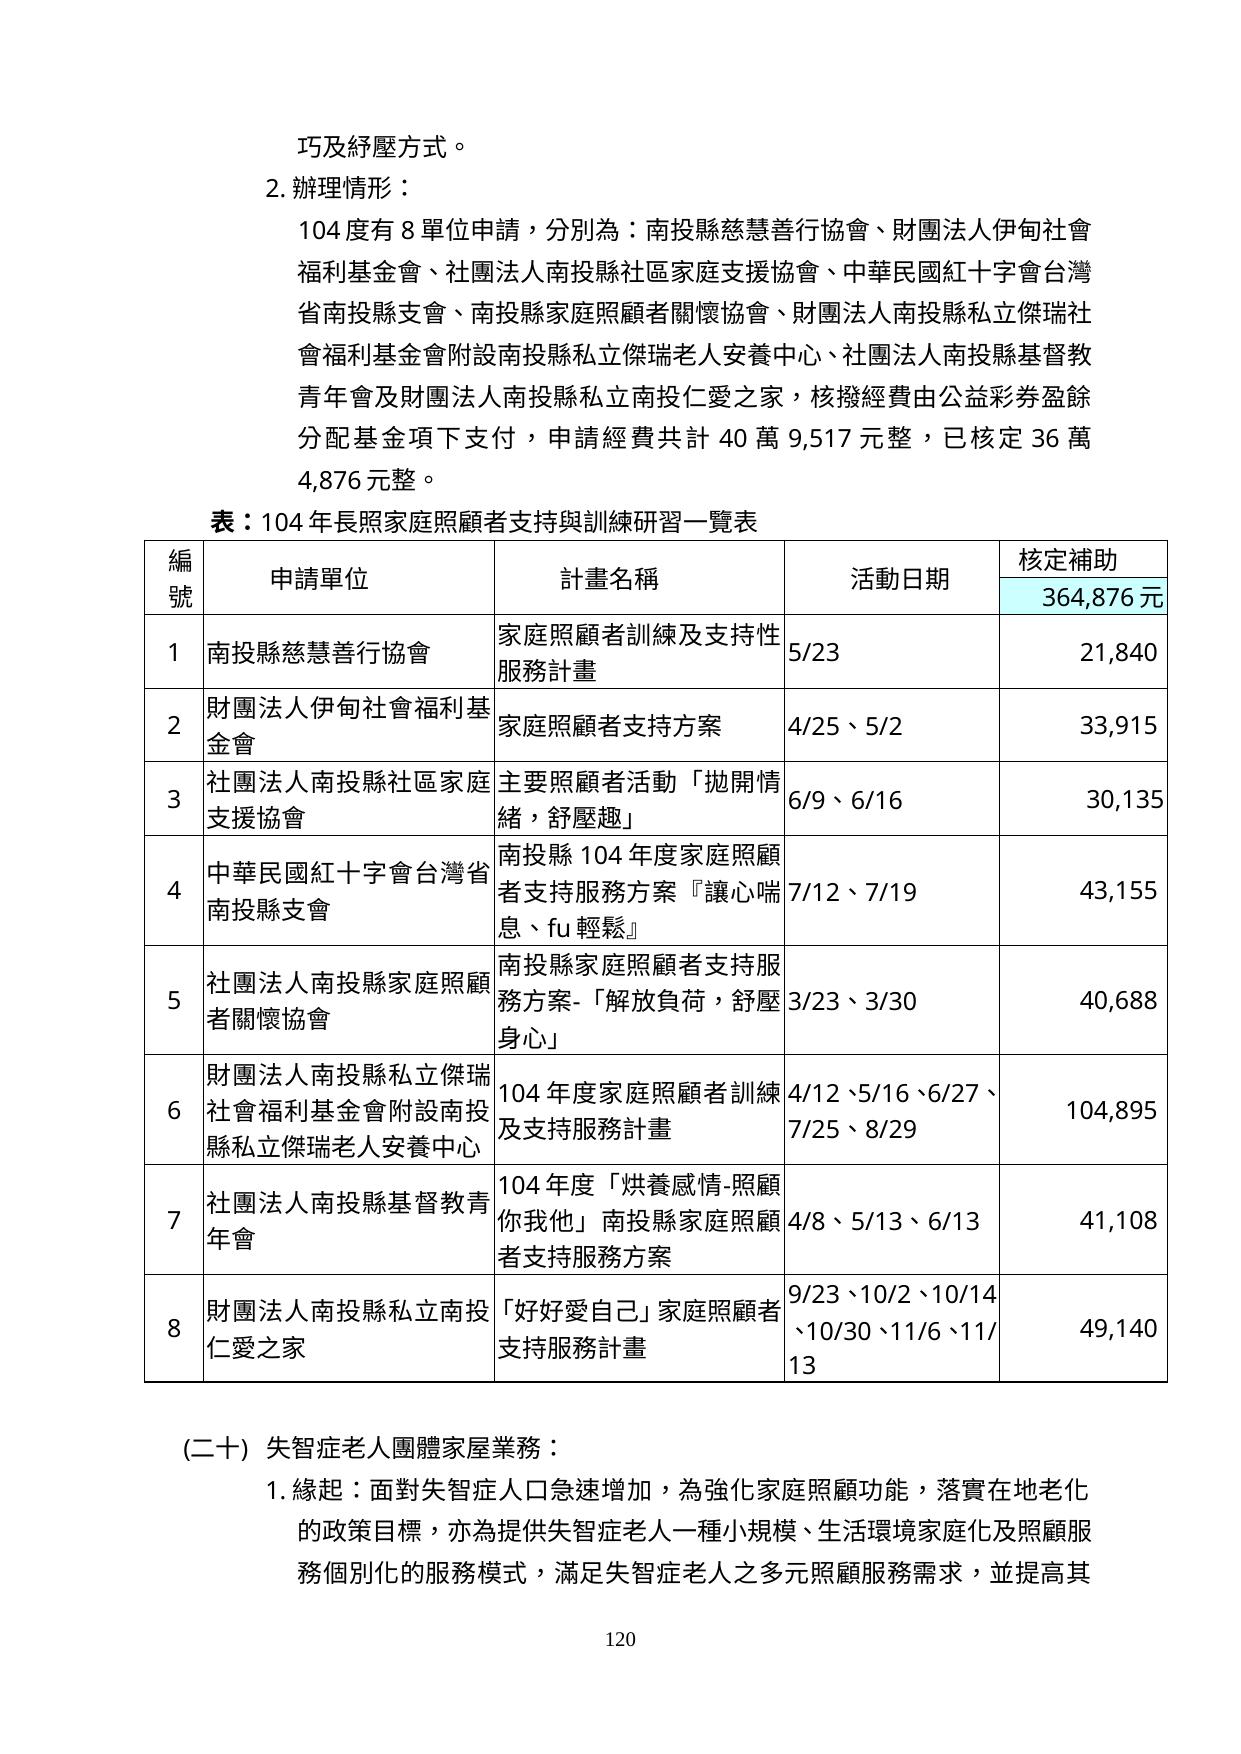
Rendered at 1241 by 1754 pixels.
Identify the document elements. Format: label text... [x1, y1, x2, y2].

table_cell 財團法人南投縣私立南投仁愛之家 [204, 1275, 494, 1381]
table_cell 社團法人南投縣社區家庭支援協會 [204, 762, 494, 835]
table_cell 6 [145, 1055, 203, 1164]
table_cell 家庭照顧者訓練及支持性服務計畫 [495, 615, 784, 688]
table_cell 5 [145, 946, 203, 1054]
table_cell 49,140 [1000, 1275, 1167, 1381]
table_cell 9/23、10/2、10/14、10/30、11/6、11/13 [785, 1275, 999, 1381]
list 辦理情形： [265, 164, 1092, 206]
table_cell 4/25、5/2 [785, 689, 999, 761]
text 104度有8單位申請，分別為：南投縣慈慧善行協會、財團法人伊甸社會福利基金會、社團法人南投縣社區家庭支援協會、中華民國紅十字會台灣省南投縣支會、南投縣家庭照顧者關懷協會、財團法人南投縣私立傑瑞社會福利基金會附設南投縣私立傑瑞老人安養中心、社團法人南投縣基督教青年會及財團法人南投縣私立南投仁愛之家，核撥經費由公益彩券盈餘分配基金項下支付，申請經費共計40萬9,517元整，已核定36萬4,876元整。 [298, 206, 1092, 498]
table_cell 4/12、5/16、6/27、7/25、8/29 [785, 1055, 999, 1164]
table_header 活動日期 [785, 541, 999, 614]
table_cell 南投縣104年度家庭照顧者支持服務方案『讓心喘息、fu輕鬆』 [495, 836, 784, 944]
table_cell 社團法人南投縣家庭照顧者關懷協會 [204, 946, 494, 1054]
table_cell 104,895 [1000, 1055, 1167, 1164]
table_header 計畫名稱 [495, 541, 784, 614]
table_header 編號 [145, 541, 203, 614]
table_cell 43,155 [1000, 836, 1167, 944]
table_cell 104年度「烘養感情-照顧你我他」南投縣家庭照顧者支持服務方案 [495, 1165, 784, 1274]
table_cell 7/12、7/19 [785, 836, 999, 944]
table_cell 1 [145, 615, 203, 688]
table_header 申請單位 [204, 541, 494, 614]
table_cell 104年度家庭照顧者訓練及支持服務計畫 [495, 1055, 784, 1164]
table_cell 40,688 [1000, 946, 1167, 1054]
table_cell 41,108 [1000, 1165, 1167, 1274]
table_header 核定補助 [1000, 541, 1167, 577]
table_cell 8 [145, 1275, 203, 1381]
table_cell 3/23、3/30 [785, 946, 999, 1054]
table_cell 2 [145, 689, 203, 761]
table_cell 3 [145, 762, 203, 835]
table_cell 6/9、6/16 [785, 762, 999, 835]
list 失智症老人團體家屋業務： [183, 1424, 1092, 1466]
table_cell 7 [145, 1165, 203, 1274]
table_cell 4/8、5/13、6/13 [785, 1165, 999, 1274]
table_cell 5/23 [785, 615, 999, 688]
table_cell 南投縣慈慧善行協會 [204, 615, 494, 688]
table_cell 家庭照顧者支持方案 [495, 689, 784, 761]
table_cell 社團法人南投縣基督教青年會 [204, 1165, 494, 1274]
list 巧及紓壓方式。 [265, 123, 1092, 164]
list 緣起：面對失智症人口急速增加，為強化家庭照顧功能，落實在地老化的政策目標，亦為提供失智症老人一種小規模、生活環境家庭化及照顧服務個別化的服務模式，滿足失智症老人之多元照顧服務需求，並提高其 [265, 1466, 1092, 1591]
table_cell 33,915 [1000, 689, 1167, 761]
table_cell 21,840 [1000, 615, 1167, 688]
table_cell 財團法人南投縣私立傑瑞社會福利基金會附設南投縣私立傑瑞老人安養中心 [204, 1055, 494, 1164]
table_cell 4 [145, 836, 203, 944]
table_cell 中華民國紅十字會台灣省南投縣支會 [204, 836, 494, 944]
table_cell 364,876元 [1000, 578, 1167, 614]
table_cell 主要照顧者活動「拋開情緒，舒壓趣」 [495, 762, 784, 835]
table_cell 南投縣家庭照顧者支持服務方案-「解放負荷，舒壓身心」 [495, 946, 784, 1054]
table_cell 30,135 [1000, 762, 1167, 835]
table_cell 「好好愛自己」家庭照顧者支持服務計畫 [495, 1275, 784, 1381]
text 表：104年長照家庭照顧者支持與訓練研習一覽表 [210, 498, 1092, 539]
table_cell 財團法人伊甸社會福利基金會 [204, 689, 494, 761]
